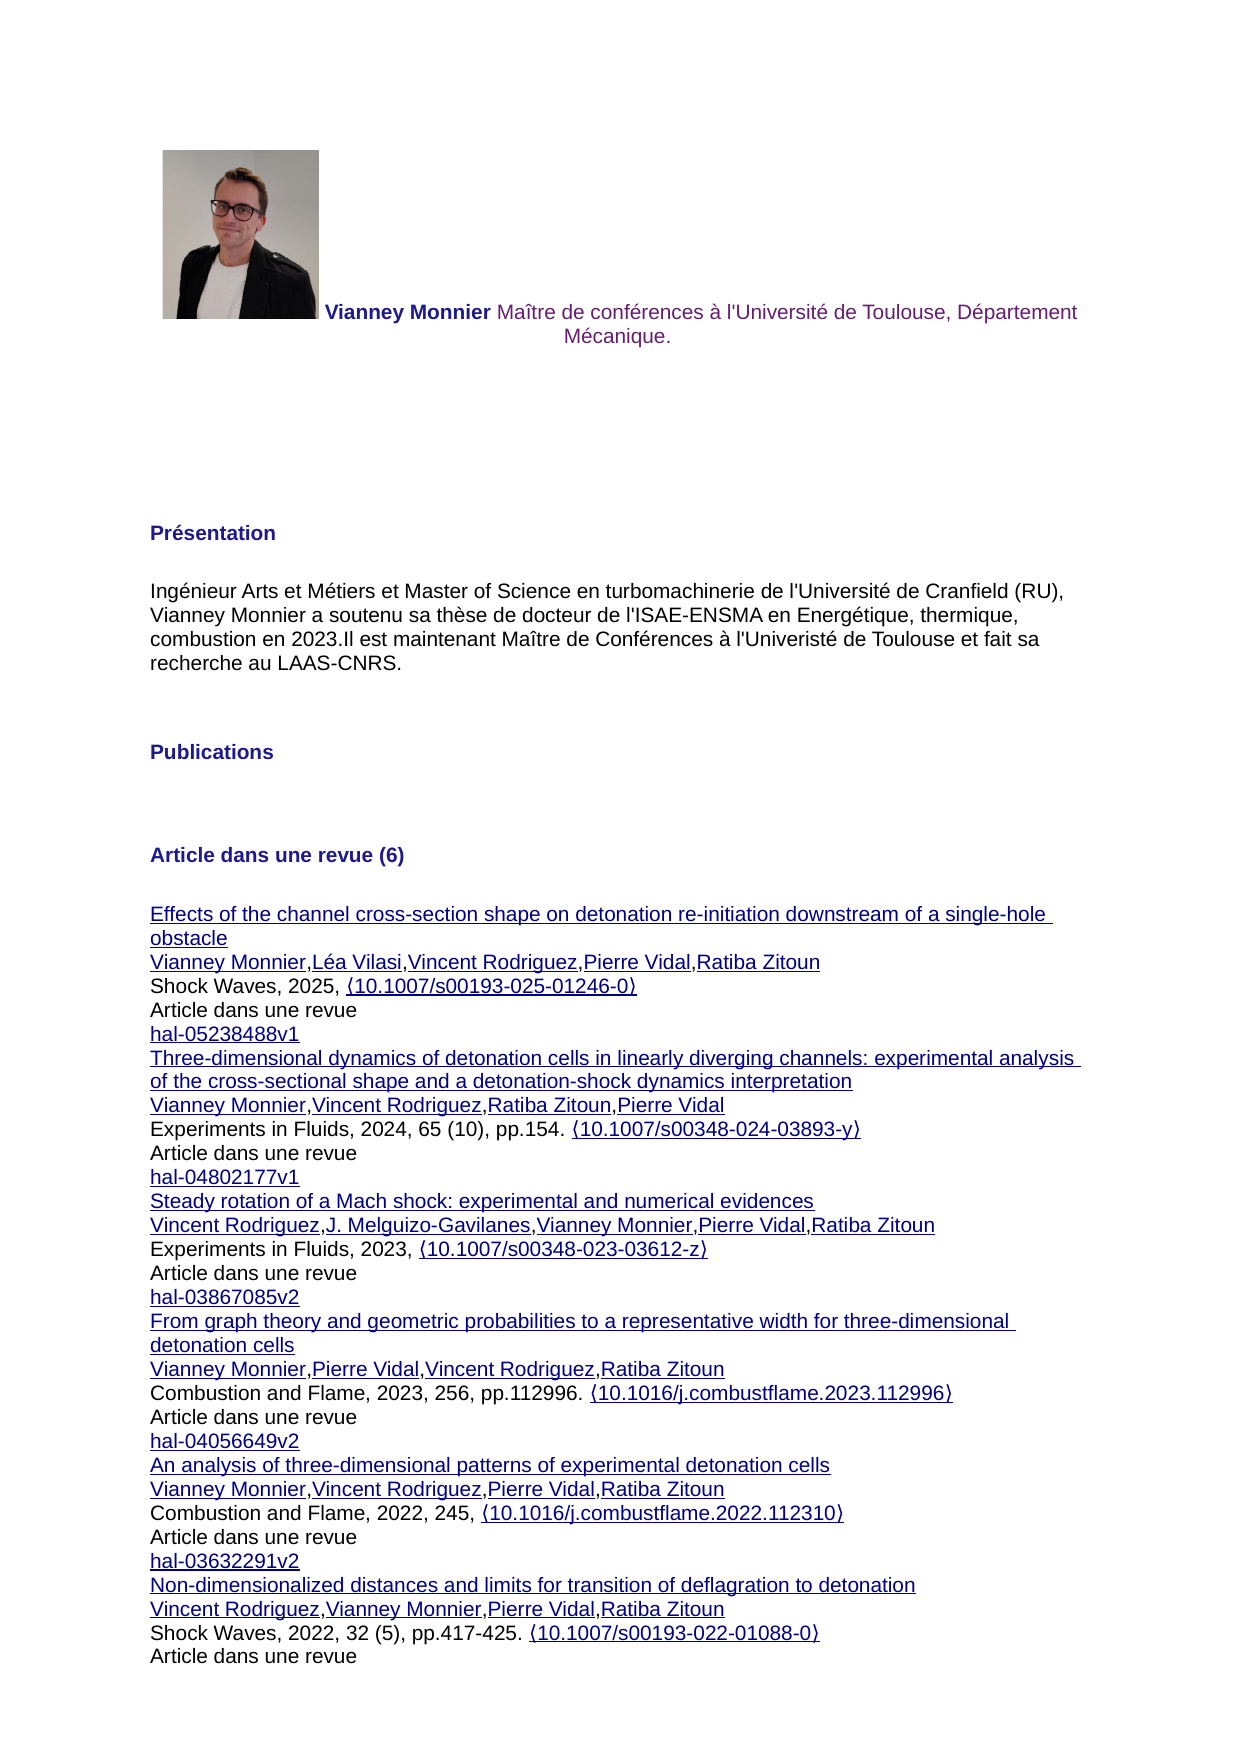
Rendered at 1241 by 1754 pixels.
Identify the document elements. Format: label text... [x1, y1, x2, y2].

table_cell Steady rotation of a Mach shock: experimental and numerical evidences Vincent Rodriguez,J. Melguizo-Gavilanes,Vianney Monnier,Pierre Vidal,Ratiba Zitoun Experiments in Fluids, 2023, ⟨10.1007/s00348-023-03612-z⟩ Article dans une revue hal-03867085v2 [150, 1189, 1090, 1309]
table_cell Three-dimensional dynamics of detonation cells in linearly diverging channels: experimental analysis of the cross-sectional shape and a detonation-shock dynamics interpretation Vianney Monnier,Vincent Rodriguez,Ratiba Zitoun,Pierre Vidal Experiments in Fluids, 2024, 65 (10), pp.154. ⟨10.1007/s00348-024-03893-y⟩ Article dans une revue hal-04802177v1 [150, 1045, 1090, 1189]
table_cell An analysis of three-dimensional patterns of experimental detonation cells Vianney Monnier,Vincent Rodriguez,Pierre Vidal,Ratiba Zitoun Combustion and Flame, 2022, 245, ⟨10.1016/j.combustflame.2022.112310⟩ Article dans une revue hal-03632291v2 [150, 1453, 1090, 1572]
text Ingénieur Arts et Métiers et Master of Science en turbomachinerie de l'Université de Cranfield (RU), Vianney Monnier a soutenu sa thèse de docteur de l'ISAE-ENSMA en Energétique, thermique, combustion en 2023.Il est maintenant Maître de Conférences à l'Univeristé de Toulouse et fait sa recherche au LAAS-CNRS. [150, 579, 1090, 674]
subtitle Article dans une revue (6) [150, 843, 1090, 867]
table_cell Non-dimensionalized distances and limits for transition of deflagration to detonation Vincent Rodriguez,Vianney Monnier,Pierre Vidal,Ratiba Zitoun Shock Waves, 2022, 32 (5), pp.417-425. ⟨10.1007/s00193-022-01088-0⟩ Article dans une revue [150, 1573, 1090, 1668]
subtitle Présentation [150, 520, 1090, 544]
picture [162, 150, 319, 319]
table_header Effects of the channel cross-section shape on detonation re-initiation downstream of a single-hole obstacle Vianney Monnier,Léa Vilasi,Vincent Rodriguez,Pierre Vidal,Ratiba Zitoun Shock Waves, 2025, ⟨10.1007/s00193-025-01246-0⟩ Article dans une revue hal-05238488v1 [150, 902, 1090, 1045]
subtitle Publications [150, 740, 1090, 764]
subtitle Vianney Monnier Maître de conférences à l'Université de Toulouse, Département Mécanique. [150, 150, 1090, 347]
table_cell From graph theory and geometric probabilities to a representative width for three-dimensional detonation cells Vianney Monnier,Pierre Vidal,Vincent Rodriguez,Ratiba Zitoun Combustion and Flame, 2023, 256, pp.112996. ⟨10.1016/j.combustflame.2023.112996⟩ Article dans une revue hal-04056649v2 [150, 1309, 1090, 1453]
